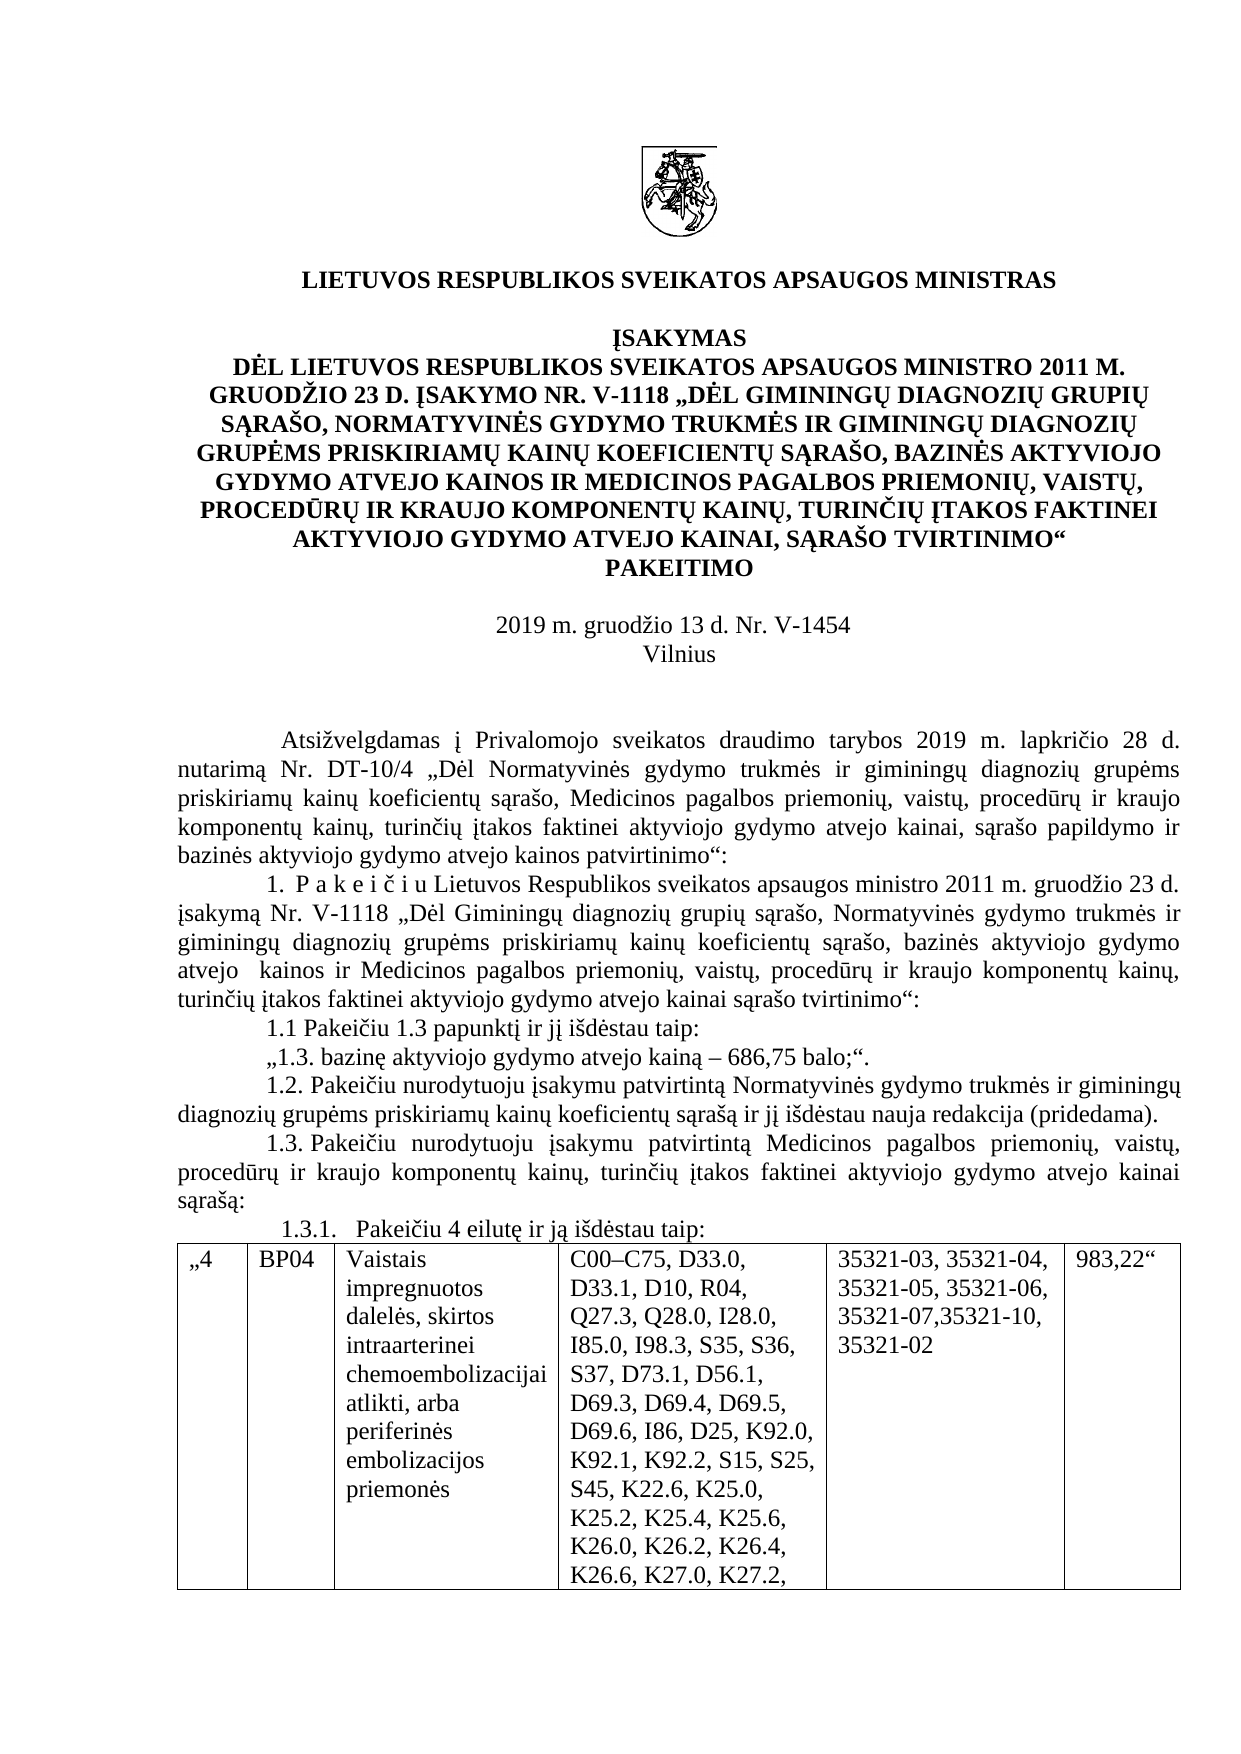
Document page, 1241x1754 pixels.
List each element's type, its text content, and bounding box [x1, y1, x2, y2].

table_header 35321-03, 35321-04, 35321-05, 35321-06, 35321-07,35321-10, 35321-02 [827, 1244, 1064, 1589]
text 2019 m. gruodžio 13 d. Nr. V-1454 [177, 610, 1181, 639]
table_header C00–C75, D33.0, D33.1, D10, R04, Q27.3, Q28.0, I28.0, I85.0, I98.3, S35, S36, S37, D73.1, D56.1, D69.3, D69.4, D69.5, D69.6, I86, D25, K92.0, K92.1, K92.2, S15, S25, S45, K22.6, K25.0, K25.2, K25.4, K25.6, K26.0, K26.2, K26.4, K26.6, K27.0, K27.2, [559, 1244, 826, 1589]
table_header „4 [178, 1244, 247, 1589]
text 1. P a k e i č i u Lietuvos Respublikos sveikatos apsaugos ministro 2011 m. gruodžio 23 d. įsakymą Nr. V-1118 „Dėl Giminingų diagnozių grupių sąrašo, Normatyvinės gydymo trukmės ir giminingų diagnozių grupėms priskiriamų kainų koeficientų sąrašo, bazinės aktyviojo gydymo atvejo kainos ir Medicinos pagalbos priemonių, vaistų, procedūrų ir kraujo komponentų kainų, turinčių įtakos faktinei aktyviojo gydymo atvejo kainai sąrašo tvirtinimo“: [177, 869, 1181, 1013]
text Atsižvelgdamas į Privalomojo sveikatos draudimo tarybos 2019 m. lapkričio 28 d. nutarimą Nr. DT-10/4 „Dėl Normatyvinės gydymo trukmės ir giminingų diagnozių grupėms priskiriamų kainų koeficientų sąrašo, Medicinos pagalbos priemonių, vaistų, procedūrų ir kraujo komponentų kainų, turinčių įtakos faktinei aktyviojo gydymo atvejo kainai, sąrašo papildymo ir bazinės aktyviojo gydymo atvejo kainos patvirtinimo“: [177, 725, 1181, 869]
text 1.1 Pakeičiu 1.3 papunktį ir jį išdėstau taip: [266, 1013, 1181, 1042]
table_header 983,22“ [1065, 1244, 1180, 1589]
text 1.3. Pakeičiu nurodytuoju įsakymu patvirtintą Medicinos pagalbos priemonių, vaistų, procedūrų ir kraujo komponentų kainų, turinčių įtakos faktinei aktyviojo gydymo atvejo kainai sąrašą: [177, 1128, 1181, 1214]
text 1.3.1. Pakeičiu 4 eilutę ir ją išdėstau taip: [281, 1214, 1181, 1243]
text PAKEITIMO [177, 553, 1181, 582]
text Vilnius [177, 639, 1181, 668]
table_header BP04 [248, 1244, 334, 1589]
text LIETUVOS RESPUBLIKOS SVEIKATOS APSAUGOS MINISTRAS [177, 265, 1181, 294]
text ĮSAKYMAS [177, 323, 1181, 352]
text DĖL LIETUVOS RESPUBLIKOS SVEIKATOS APSAUGOS MINISTRO 2011 M. GRUODŽIO 23 D. ĮSAKYMO NR. V-1118 „DĖL GIMININGŲ DIAGNOZIŲ GRUPIŲ SĄRAŠO, NORMATYVINĖS GYDYMO TRUKMĖS IR GIMININGŲ DIAGNOZIŲ GRUPĖMS PRISKIRIAMŲ KAINŲ KOEFICIENTŲ SĄRAŠO, BAZINĖS AKTYVIOJO GYDYMO ATVEJO KAINOS IR MEDICINOS PAGALBOS PRIEMONIŲ, VAISTŲ, PROCEDŪRŲ IR KRAUJO KOMPONENTŲ KAINŲ, TURINČIŲ ĮTAKOS FAKTINEI AKTYVIOJO GYDYMO ATVEJO KAINAI, SĄRAŠO TVIRTINIMO“ [177, 352, 1181, 553]
text 1.2. Pakeičiu nurodytuoju įsakymu patvirtintą Normatyvinės gydymo trukmės ir giminingų diagnozių grupėms priskiriamų kainų koeficientų sąrašą ir jį išdėstau nauja redakcija (pridedama). [177, 1070, 1181, 1128]
table_header Vaistais impregnuotos dalelės, skirtos intraarterinei chemoembolizacijai atlikti, arba periferinės embolizacijos priemonės [335, 1244, 558, 1589]
text „1.3. bazinę aktyviojo gydymo atvejo kainą – 686,75 balo;“. [266, 1042, 1181, 1070]
